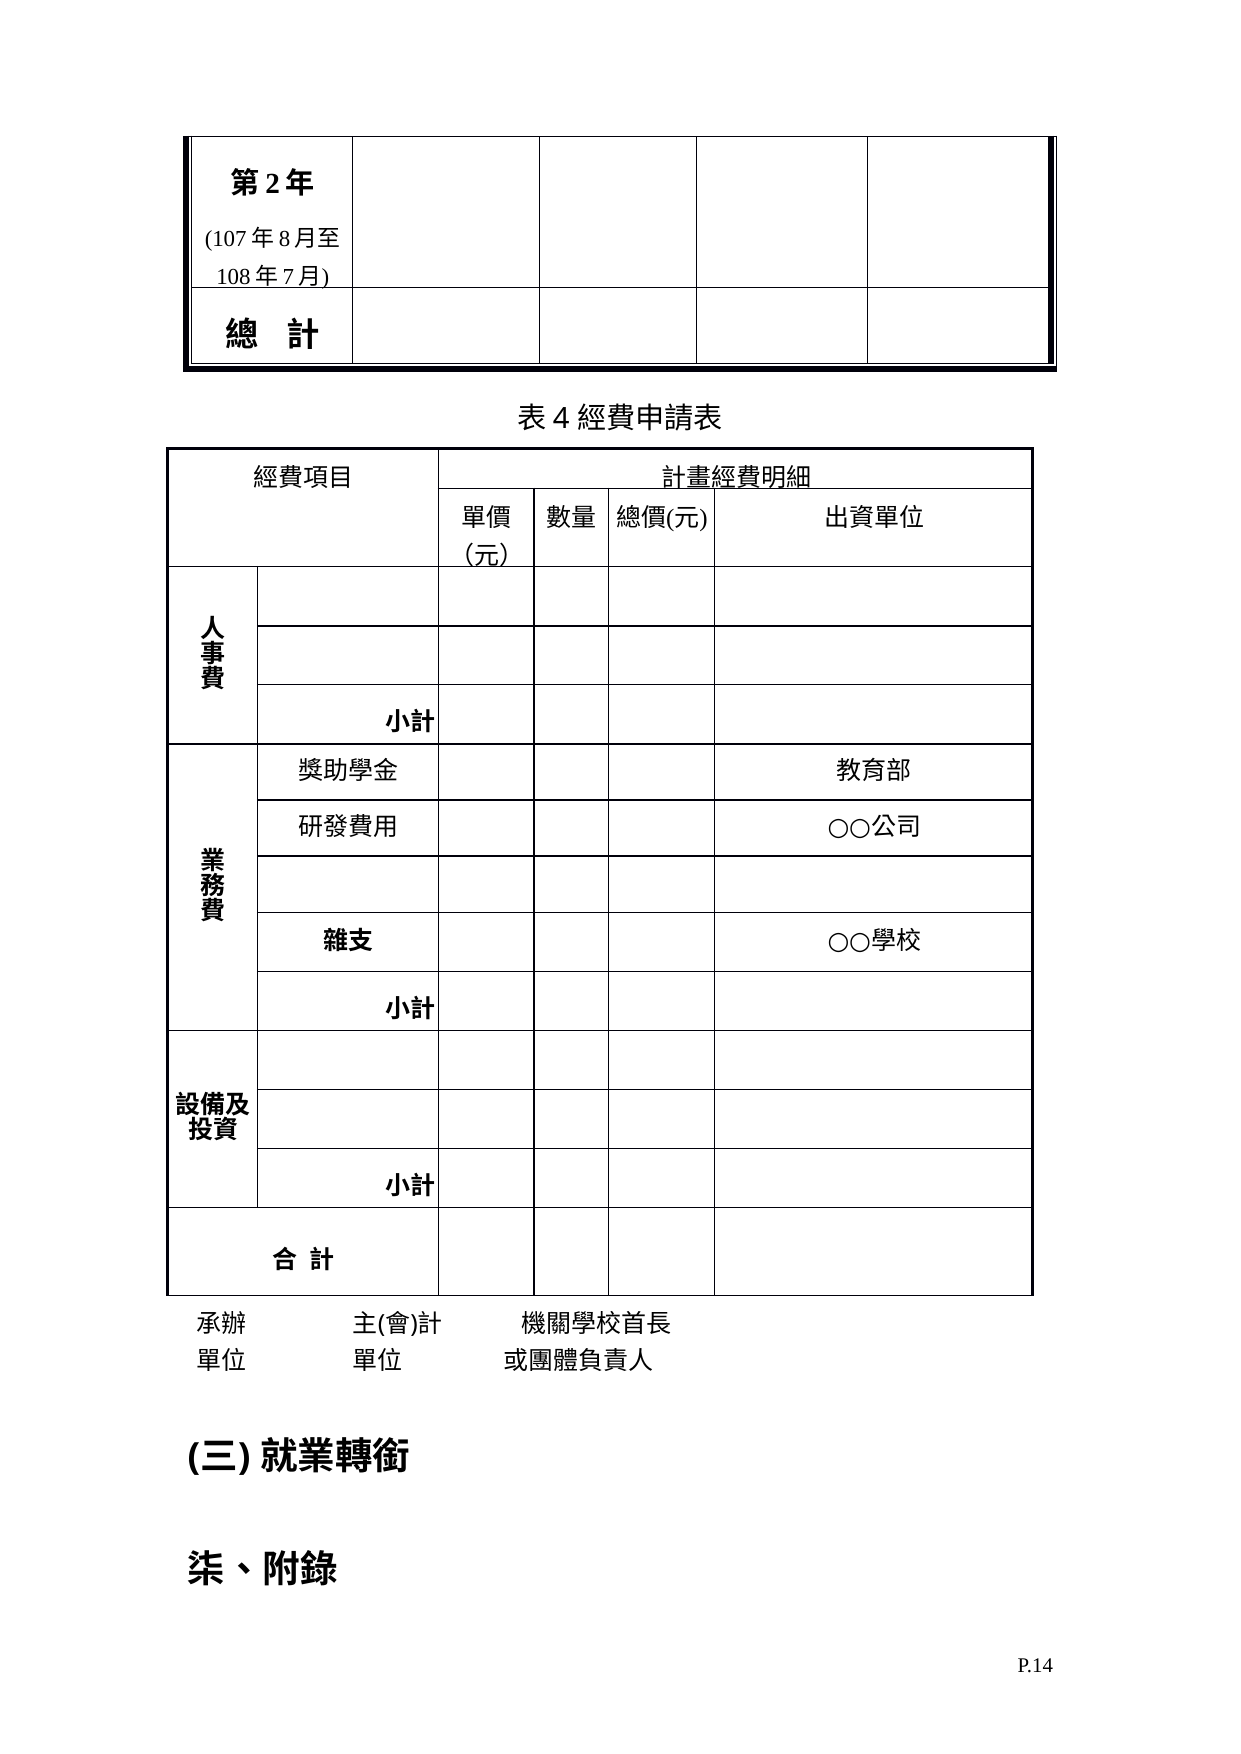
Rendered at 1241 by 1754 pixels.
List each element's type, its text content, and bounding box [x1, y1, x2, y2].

table_cell [258, 1031, 438, 1089]
table_cell [439, 857, 533, 911]
table_cell [609, 1208, 714, 1294]
table_cell [609, 857, 714, 911]
table_cell ○○學校 [715, 913, 1031, 971]
table_cell [258, 567, 438, 625]
table_cell 出資單位 [715, 489, 1031, 566]
table_cell [715, 567, 1031, 625]
table_cell 教育部 [715, 745, 1031, 799]
table_cell [535, 972, 608, 1029]
table_cell [535, 1031, 608, 1089]
table_header 計畫經費明細 [439, 450, 1031, 488]
table_cell [439, 685, 533, 743]
table_cell [609, 567, 714, 625]
table_cell 業 務 費 [169, 745, 257, 1029]
table_cell [715, 1208, 1031, 1294]
table_cell [439, 1031, 533, 1089]
table_cell 單價（元） [439, 489, 533, 566]
table_cell [535, 913, 608, 971]
table_cell 人 事 費 [169, 567, 257, 743]
table_cell 研發費用 [258, 801, 438, 855]
table_cell [868, 288, 1048, 363]
text (三) 就業轉銜 [187, 1409, 1053, 1484]
table_cell [609, 1090, 714, 1148]
table_cell 雜支 [258, 913, 438, 971]
table_cell [353, 288, 539, 363]
table_cell [609, 685, 714, 743]
table_cell 小計 [258, 685, 438, 743]
table_cell ○○公司 [715, 801, 1031, 855]
table_cell 合 計 [169, 1208, 438, 1294]
table_cell 總價(元) [609, 489, 714, 566]
table_cell [868, 137, 1048, 287]
table_cell [715, 1090, 1031, 1148]
table_cell [609, 745, 714, 799]
table_cell [715, 1149, 1031, 1207]
table_cell [697, 137, 867, 287]
table_cell [535, 1149, 608, 1207]
table_cell 獎助學金 [258, 745, 438, 799]
table_cell [609, 972, 714, 1029]
table_cell [535, 745, 608, 799]
table_cell [439, 1208, 533, 1294]
table_cell 第2年 (107年8月至108年7月) [192, 137, 352, 287]
table_cell 小計 [258, 1149, 438, 1207]
table_cell [535, 1090, 608, 1148]
table_header 經費項目 [169, 450, 438, 566]
table_cell [609, 801, 714, 855]
table_cell [540, 137, 696, 287]
table_cell [609, 627, 714, 684]
table_cell [439, 972, 533, 1029]
table_cell [535, 567, 608, 625]
text 表4 經費申請表 [187, 372, 1053, 447]
table_cell [439, 627, 533, 684]
table_cell [258, 1090, 438, 1148]
table_cell [535, 857, 608, 911]
table_cell [439, 1149, 533, 1207]
table_cell [609, 1031, 714, 1089]
table_cell 設備及投資 [169, 1031, 257, 1207]
table_cell 總計 [192, 288, 352, 363]
table_cell [353, 137, 539, 287]
table_cell [535, 685, 608, 743]
table_cell [258, 627, 438, 684]
table_cell [439, 801, 533, 855]
table_cell 承辦 主(會)計 機關學校首長 單位 單位 或團體負責人 [168, 1296, 1033, 1372]
table_cell [715, 972, 1031, 1029]
table_cell [540, 288, 696, 363]
text 柒、附錄 [187, 1522, 1053, 1597]
table_cell [697, 288, 867, 363]
table_cell [715, 627, 1031, 684]
table_cell [609, 1149, 714, 1207]
table_cell [715, 857, 1031, 911]
table_cell [609, 913, 714, 971]
table_cell [535, 801, 608, 855]
table_cell 數量 [535, 489, 608, 566]
table_cell [439, 567, 533, 625]
table_cell [439, 913, 533, 971]
table_cell [439, 1090, 533, 1148]
table_cell [715, 1031, 1031, 1089]
table_cell [535, 627, 608, 684]
table_cell [535, 1208, 608, 1294]
table_cell [439, 745, 533, 799]
table_cell [258, 857, 438, 911]
table_cell 小計 [258, 972, 438, 1029]
table_cell [715, 685, 1031, 743]
